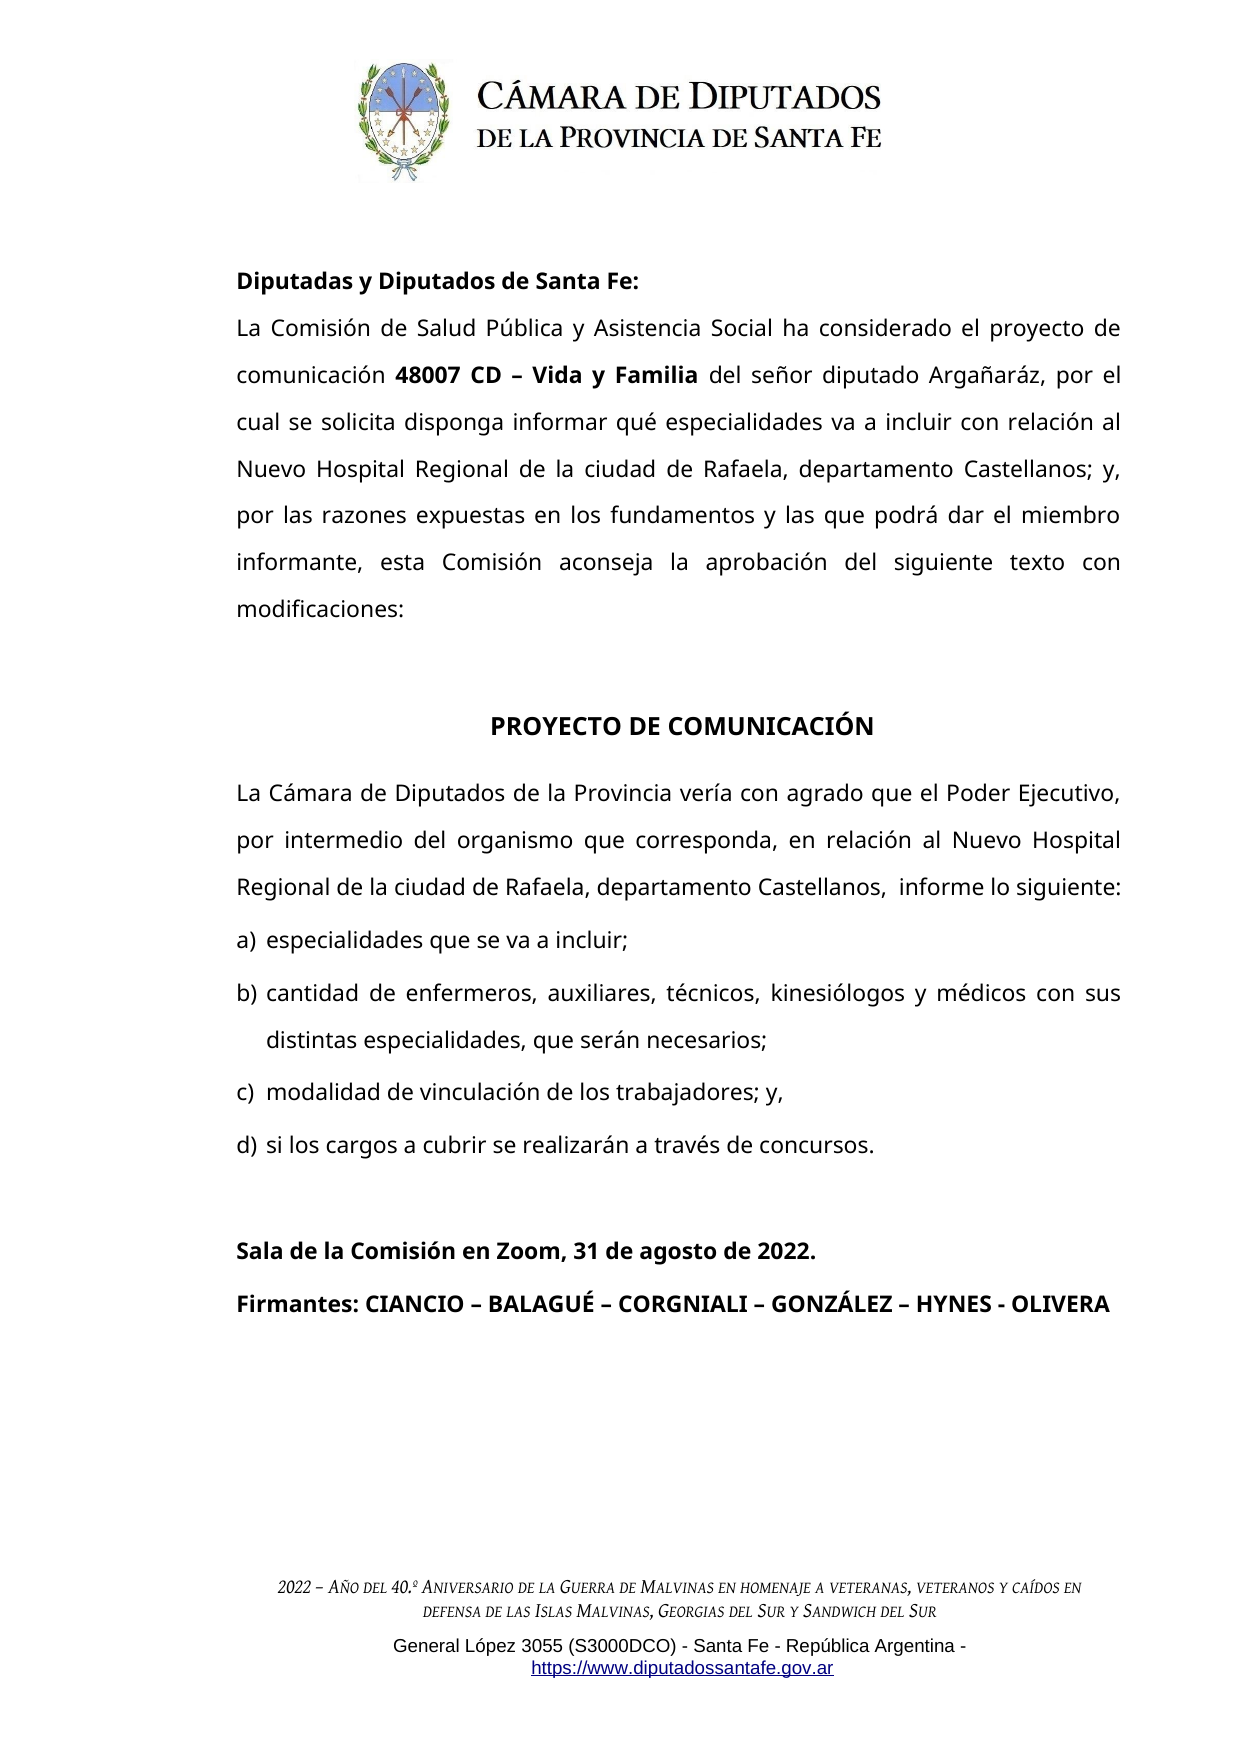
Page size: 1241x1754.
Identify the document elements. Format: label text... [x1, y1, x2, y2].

list si los cargos a cubrir se realizarán a través de concursos. [236, 1129, 1122, 1160]
list cantidad de enfermeros, auxiliares, técnicos, kinesiólogos y médicos con sus distintas especialidades, que serán necesarios; [236, 977, 1122, 1055]
text Diputadas y Diputados de Santa Fe: [236, 265, 1122, 296]
text La Comisión de Salud Pública y Asistencia Social ha considerado el proyecto de comunicación 48007 CD – Vida y Familia del señor diputado Argañaráz, por el cual se solicita disponga informar qué especialidades va a incluir con relación al Nuevo Hospital Regional de la ciudad de Rafaela, departamento Castellanos; y, por las razones expuestas en los fundamentos y las que podrá dar el miembro informante, esta Comisión aconseja la aprobación del siguiente texto con modificaciones: [236, 312, 1122, 624]
text La Cámara de Diputados de la Provincia vería con agrado que el Poder Ejecutivo, por intermedio del organismo que corresponda, en relación al Nuevo Hospital Regional de la ciudad de Rafaela, departamento Castellanos, informe lo siguiente: [236, 777, 1122, 902]
list especialidades que se va a incluir; [236, 924, 1122, 955]
text Sala de la Comisión en Zoom, 31 de agosto de 2022. [236, 1235, 1122, 1266]
text Firmantes: CIANCIO – BALAGUÉ – CORGNIALI – GONZÁLEZ – HYNES - OLIVERA [236, 1288, 1122, 1319]
picture [354, 59, 886, 183]
text PROYECTO DE COMUNICACIÓN [236, 709, 1122, 743]
list modalidad de vinculación de los trabajadores; y, [236, 1076, 1122, 1108]
